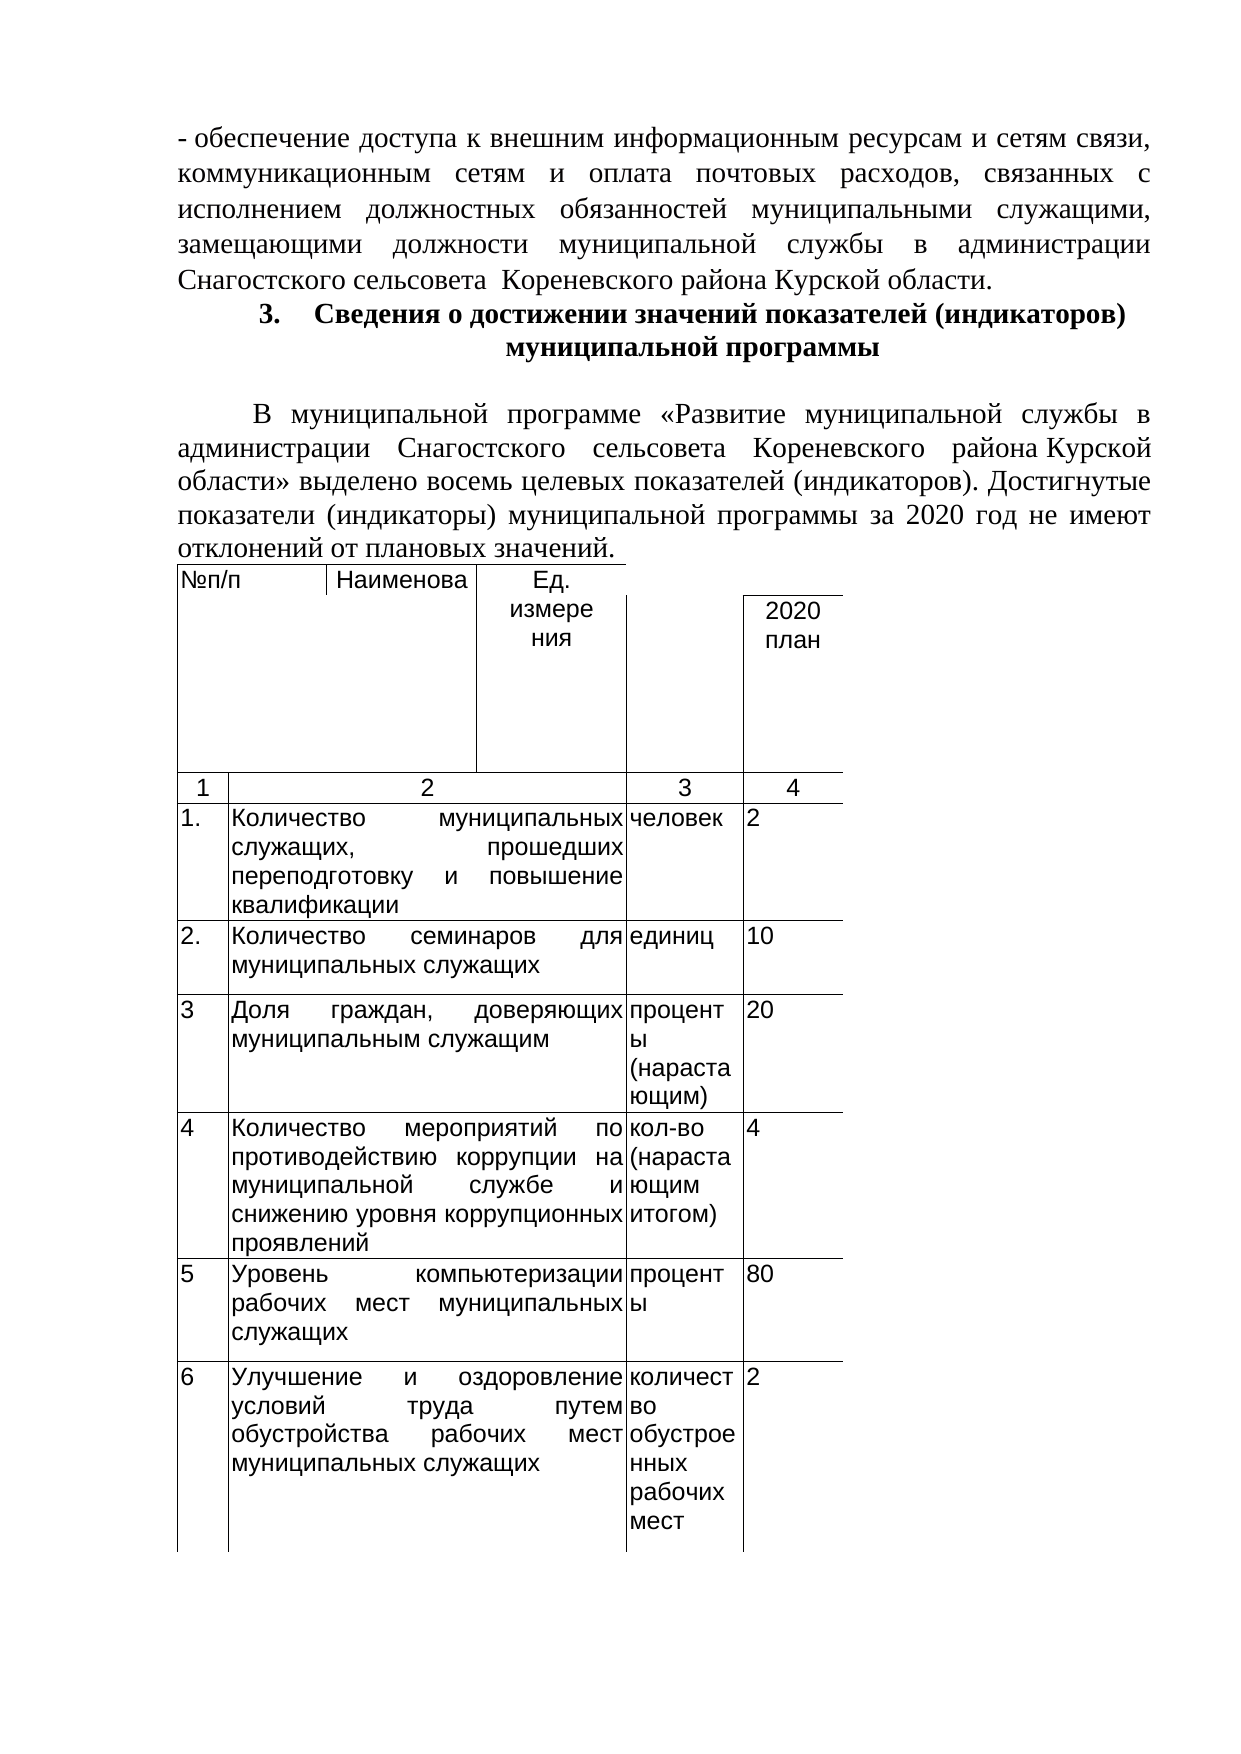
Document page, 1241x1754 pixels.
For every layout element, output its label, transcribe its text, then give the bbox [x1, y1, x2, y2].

table_cell 2. [178, 921, 228, 994]
table_cell [627, 595, 743, 772]
table_header Ед. измере ния [477, 565, 626, 772]
table_cell 1 [178, 773, 228, 802]
list Сведения о достижении значений показателей (индикаторов) муниципальной программы [233, 296, 1152, 363]
table_cell человек [627, 804, 743, 920]
table_cell количество обустроенных рабочих мест [627, 1362, 743, 1552]
table_cell Количество семинаров для муниципальных служащих [229, 921, 626, 994]
table_cell 2020 план [744, 596, 843, 772]
table_cell 4 [178, 1113, 228, 1258]
table_cell 1. [178, 804, 228, 920]
table_cell проценты [627, 1259, 743, 1361]
text - обеспечение доступа к внешним информационным ресурсам и сетям связи, коммуникационным сетям и оплата почтовых расходов, связанных с исполнением должностных обязанностей муниципальными служащими, замещающими должности муниципальной службы в администрации Снагостского сельсовета Кореневского района Курской области. [177, 118, 1152, 296]
table_cell 2 [744, 804, 843, 920]
table_header Наименование показателя (индиатора) [327, 565, 476, 595]
table_cell Количество мероприятий по противодействию коррупции на муниципальной службе и снижению уровня коррупционных проявлений [229, 1113, 626, 1258]
table_cell 4 [744, 773, 843, 802]
table_cell 80 [744, 1259, 843, 1361]
table_cell 4 [744, 1113, 843, 1258]
table_cell Доля граждан, доверяющих муниципальным служащим [229, 995, 626, 1112]
table_cell 5 [178, 1259, 228, 1361]
table_cell единиц [627, 921, 743, 994]
table_cell 10 [744, 921, 843, 994]
table_cell Количество муниципальных служащих, прошедших переподготовку и повышение квалификации [229, 804, 626, 920]
table_cell 3 [178, 995, 228, 1112]
text В муниципальной программе «Развитие муниципальной службы в администрации Снагостского сельсовета Кореневского района Курской области» выделено восемь целевых показателей (индикаторов). Достигнутые показатели (индикаторы) муниципальной программы за 2020 год не имеют отклонений от плановых значений. [177, 396, 1152, 564]
table_cell 6 [178, 1362, 228, 1552]
table_cell проценты (нарастающим) итогом) [627, 995, 743, 1112]
table_cell 20 [744, 995, 843, 1112]
table_cell кол-во (нарастающим итогом) [627, 1113, 743, 1258]
table_cell [178, 595, 476, 772]
table_cell Улучшение и оздоровление условий труда путем обустройства рабочих мест муниципальных служащих [229, 1362, 626, 1552]
table_cell 2 [229, 773, 626, 802]
table_cell 3 [627, 773, 743, 802]
table_header №п/п [178, 565, 326, 595]
table_cell 2 [744, 1362, 843, 1552]
table_cell Уровень компьютеризации рабочих мест муниципальных служащих [229, 1259, 626, 1361]
